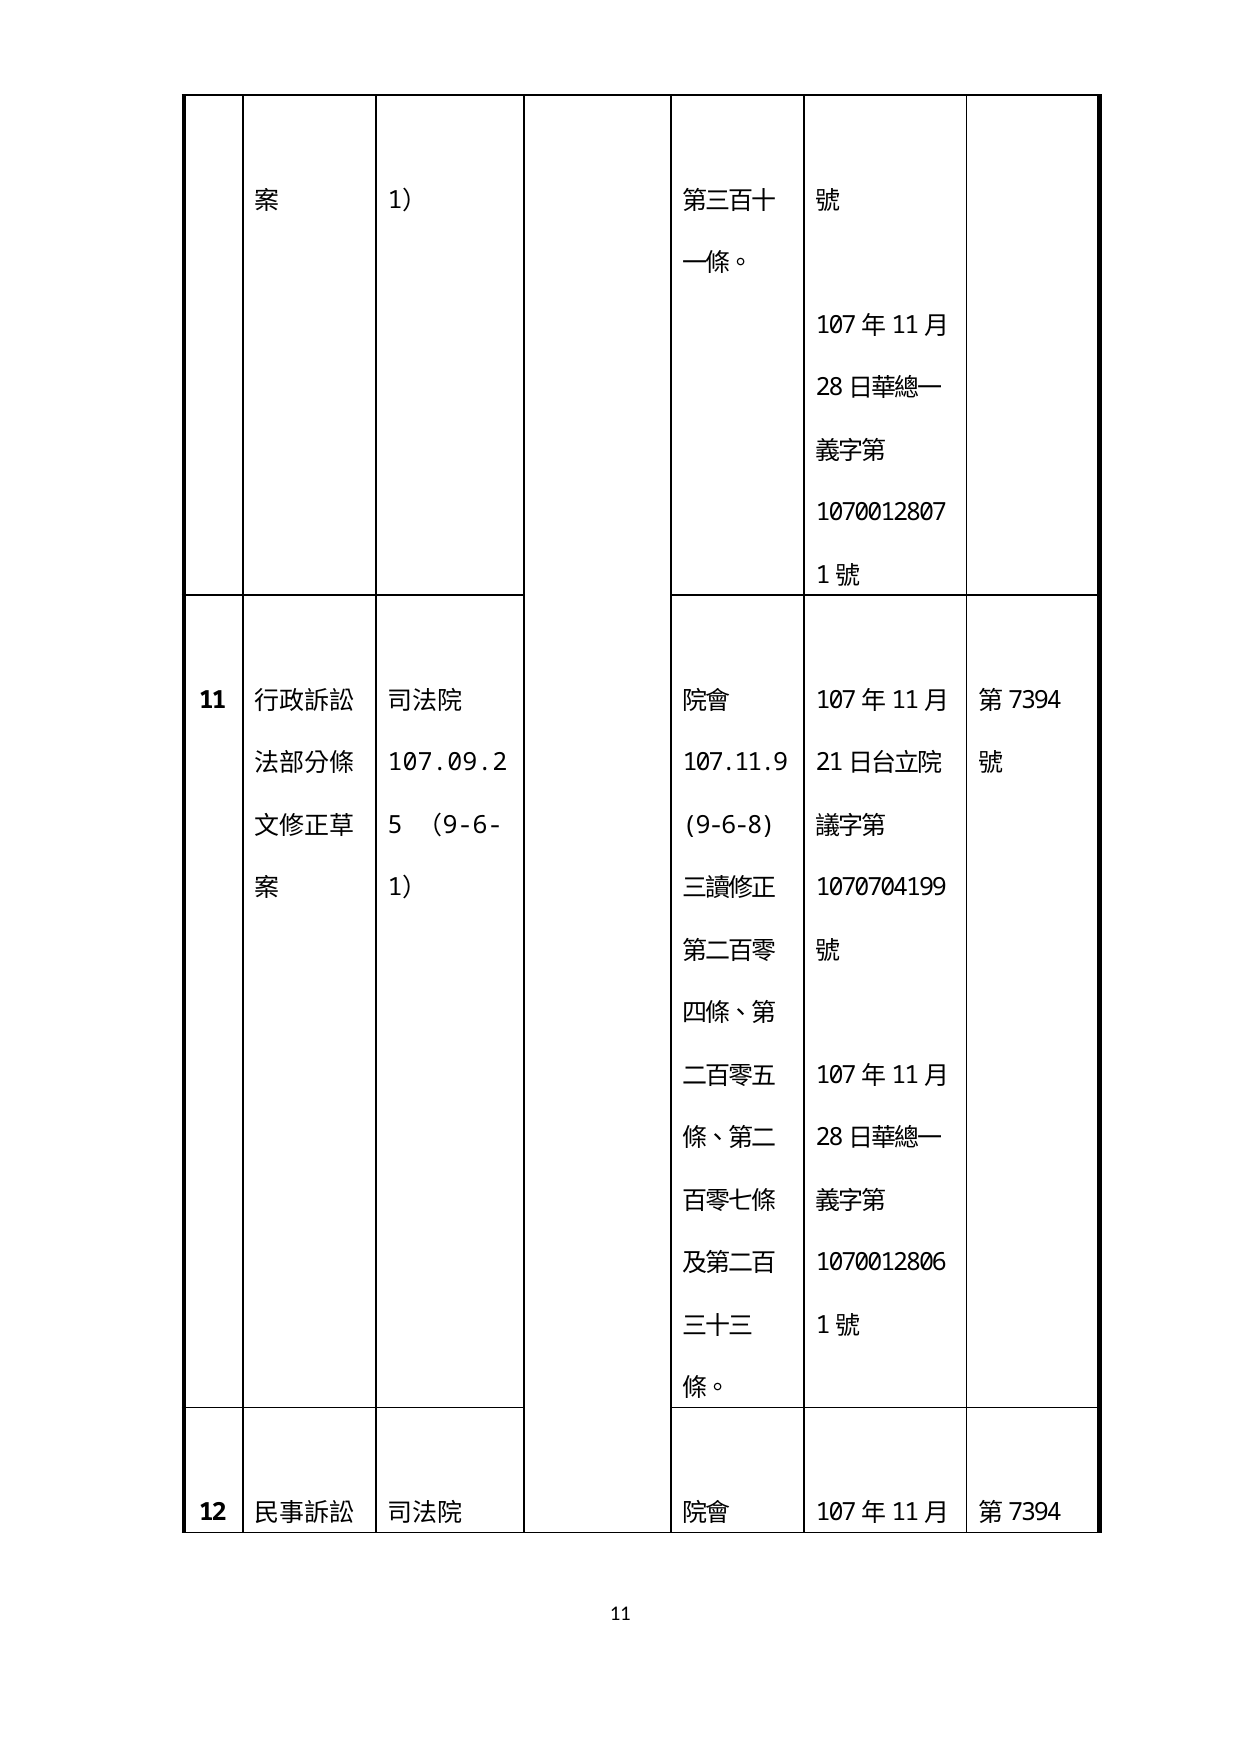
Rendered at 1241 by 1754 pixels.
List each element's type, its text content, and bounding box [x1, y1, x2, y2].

table_cell 12 [186, 1408, 242, 1532]
table_cell 第7394 [967, 1408, 1097, 1532]
table_cell 司法院 [377, 1408, 523, 1532]
table_cell 1） [377, 96, 523, 594]
table_cell 107年11月 [805, 1408, 966, 1532]
table_cell 107年11月21日台立院議字第1070704199號 107年11月28日華總一義字第10700128061號 [805, 596, 966, 1407]
table_cell [967, 96, 1097, 594]
table_cell [525, 96, 670, 1532]
table_cell [186, 96, 242, 594]
table_cell 案 [244, 96, 375, 594]
table_cell 第7394號 [967, 596, 1097, 1407]
table_cell 民事訴訟 [244, 1408, 375, 1532]
table_cell 行政訴訟法部分條文修正草案 [244, 596, 375, 1407]
table_cell 11 [186, 596, 242, 1407]
table_cell 院會 [672, 1408, 803, 1532]
table_cell 院會 107.11.9 (9-6-8) 三讀修正第二百零四條、第二百零五條、第二百零七條及第二百三十三條。 [672, 596, 803, 1407]
table_cell 司法院 107.09.25 （9-6-1） [377, 596, 523, 1407]
table_cell 第三百十一條。 [672, 96, 803, 594]
table_cell 號 107年11月28日華總一義字第10700128071號 [805, 96, 966, 594]
